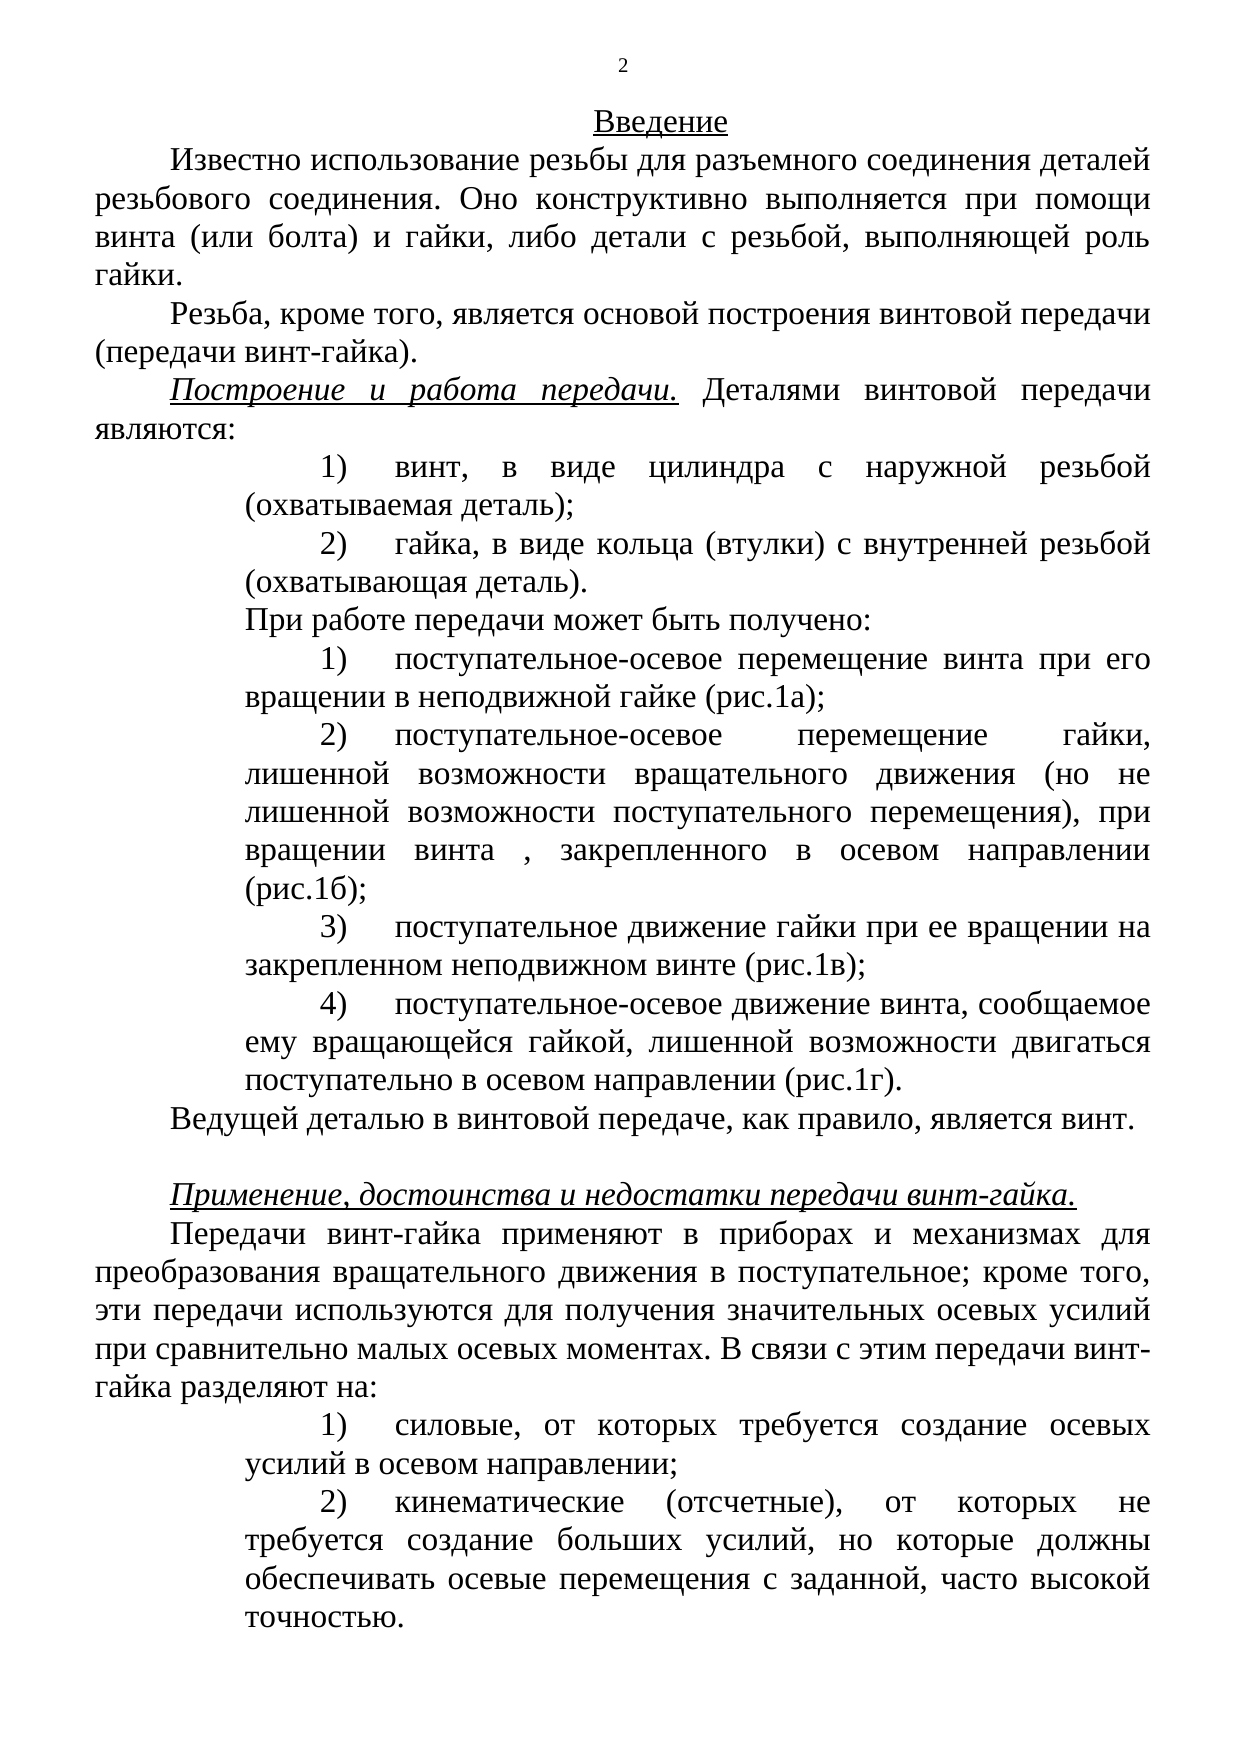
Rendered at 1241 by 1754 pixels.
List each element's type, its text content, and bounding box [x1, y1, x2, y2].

text При работе передачи может быть получено: [169, 599, 1152, 638]
text Известно использование резьбы для разъемного соединения деталей резьбового соединения. Оно конструктивно выполняется при помощи винта (или болта) и гайки, либо детали с резьбой, выполняющей роль гайки. [94, 139, 1152, 293]
text Введение [94, 101, 1152, 139]
list поступательное-осевое перемещение гайки, лишенной возможности вращательного движения (но не лишенной возможности поступательного перемещения), при вращении винта , закрепленного в осевом направлении (рис.1б); [244, 714, 1152, 906]
list силовые, от которых требуется создание осевых усилий в осевом направлении; [244, 1404, 1152, 1481]
text Передачи винт-гайка применяют в приборах и механизмах для преобразования вращательного движения в поступательное; кроме того, эти передачи используются для получения значительных осевых усилий при сравнительно малых осевых моментах. В связи с этим передачи винт-гайка разделяют на: [94, 1213, 1152, 1404]
text Резьба, кроме того, является основой построения винтовой передачи (передачи винт-гайка). [94, 293, 1152, 369]
text Применение, достоинства и недостатки передачи винт-гайка. [94, 1174, 1152, 1213]
list винт, в виде цилиндра с наружной резьбой (охватываемая деталь); [244, 446, 1152, 523]
list гайка, в виде кольца (втулки) с внутренней резьбой (охватывающая деталь). [244, 523, 1152, 599]
list кинематические (отсчетные), от которых не требуется создание больших усилий, но которые должны обеспечивать осевые перемещения с заданной, часто высокой точностью. [244, 1481, 1152, 1634]
list поступательное-осевое движение винта, сообщаемое ему вращающейся гайкой, лишенной возможности двигаться поступательно в осевом направлении (рис.1г). [244, 983, 1152, 1098]
list поступательное-осевое перемещение винта при его вращении в неподвижной гайке (рис.1а); [244, 638, 1152, 714]
list поступательное движение гайки при ее вращении на закрепленном неподвижном винте (рис.1в); [244, 906, 1152, 983]
text Построение и работа передачи. Деталями винтовой передачи являются: [94, 369, 1152, 446]
text Ведущей деталью в винтовой передаче, как правило, является винт. [94, 1098, 1152, 1136]
